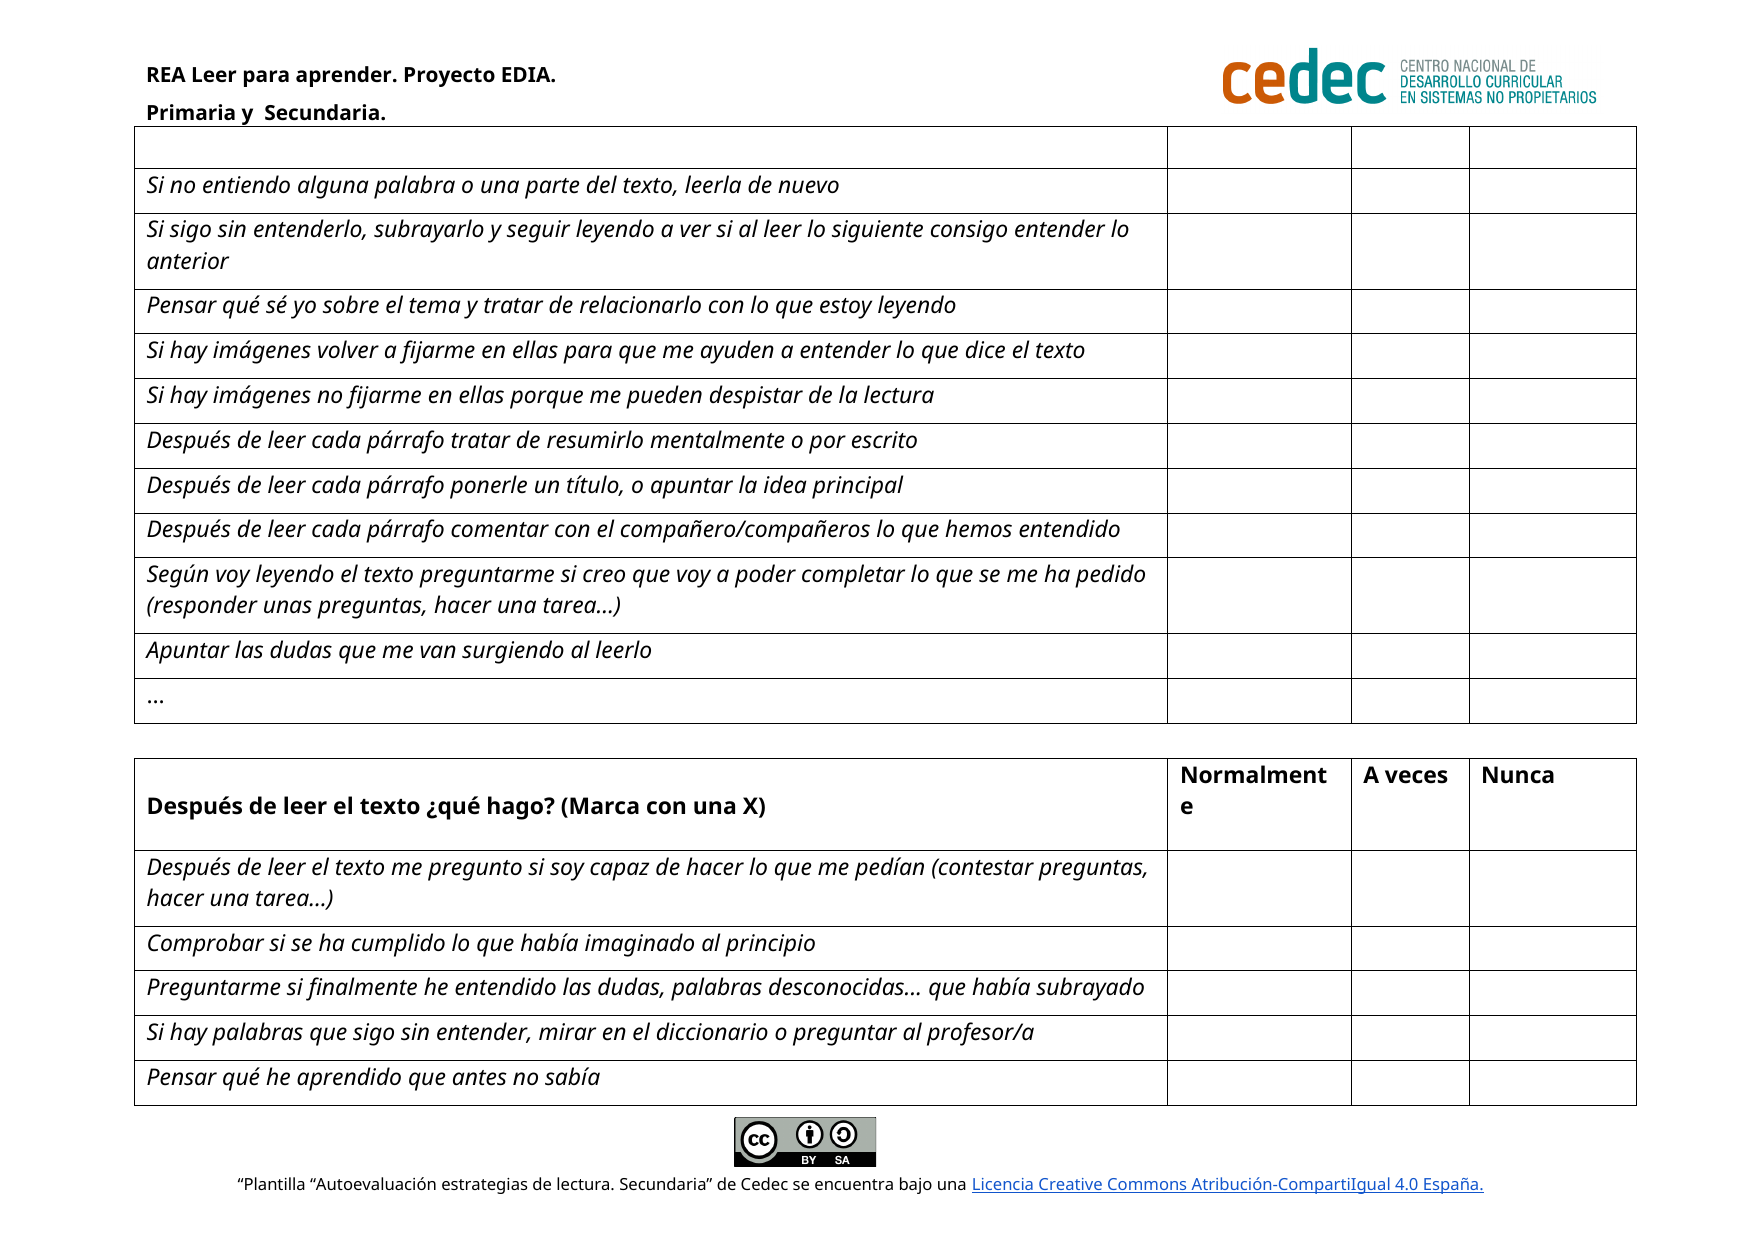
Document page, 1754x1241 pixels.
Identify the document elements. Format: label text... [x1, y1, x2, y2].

table_cell [1352, 214, 1469, 288]
table_cell [1168, 679, 1351, 723]
table_cell [1470, 679, 1636, 723]
table_cell [1470, 334, 1636, 378]
table_cell [1352, 851, 1469, 926]
table_cell [1352, 290, 1469, 333]
table_cell [1352, 379, 1469, 423]
table_cell Según voy leyendo el texto preguntarme si creo que voy a poder completar lo que se me ha pedido (responder unas preguntas, hacer una tarea…) [135, 558, 1167, 633]
table_cell Apuntar las dudas que me van surgiendo al leerlo [135, 634, 1167, 678]
table_cell [1352, 169, 1469, 212]
table_cell [1168, 424, 1351, 468]
table_cell Después de leer cada párrafo tratar de resumirlo mentalmente o por escrito [135, 424, 1167, 468]
table_header Después de leer el texto ¿qué hago? (Marca con una X) [135, 759, 1167, 849]
picture [1220, 45, 1605, 114]
table_cell [1352, 1061, 1469, 1105]
table_cell [1168, 558, 1351, 633]
table_cell [1352, 927, 1469, 970]
table_cell [1168, 1016, 1351, 1060]
table_cell [1470, 127, 1636, 168]
table_cell [1470, 214, 1636, 288]
table_cell [1352, 514, 1469, 557]
table_cell [1352, 558, 1469, 633]
table_cell [1168, 634, 1351, 678]
table_cell [1470, 634, 1636, 678]
table_cell [1470, 514, 1636, 557]
table_cell [1470, 927, 1636, 970]
table_cell Después de leer cada párrafo comentar con el compañero/compañeros lo que hemos entendido [135, 514, 1167, 557]
table_header A veces [1352, 759, 1469, 849]
table_cell [1470, 558, 1636, 633]
table_cell Comprobar si se ha cumplido lo que había imaginado al principio [135, 927, 1167, 970]
table_cell [1352, 634, 1469, 678]
table_cell [1168, 514, 1351, 557]
table_cell [1470, 469, 1636, 512]
table_cell Pensar qué sé yo sobre el tema y tratar de relacionarlo con lo que estoy leyendo [135, 290, 1167, 333]
table_cell [1168, 379, 1351, 423]
table_cell [1352, 469, 1469, 512]
table_cell Preguntarme si finalmente he entendido las dudas, palabras desconocidas... que había subrayado [135, 971, 1167, 1015]
table_header Normalmente [1168, 759, 1351, 849]
table_cell [1470, 169, 1636, 212]
table_cell [1470, 1061, 1636, 1105]
table_cell [1168, 971, 1351, 1015]
table_cell [1168, 127, 1351, 168]
table_cell [1168, 169, 1351, 212]
table_cell Después de leer el texto me pregunto si soy capaz de hacer lo que me pedían (contestar preguntas, hacer una tarea…) [135, 851, 1167, 926]
table_cell [1470, 1016, 1636, 1060]
table_cell … [135, 679, 1167, 723]
picture [734, 1117, 877, 1167]
table_cell [1352, 424, 1469, 468]
table_cell [1470, 379, 1636, 423]
table_cell Si hay imágenes no fijarme en ellas porque me pueden despistar de la lectura [135, 379, 1167, 423]
table_cell [1352, 127, 1469, 168]
table_cell Si sigo sin entenderlo, subrayarlo y seguir leyendo a ver si al leer lo siguiente consigo entender lo anterior [135, 214, 1167, 288]
table_header Nunca [1470, 759, 1636, 849]
table_cell [1168, 469, 1351, 512]
table_cell [1168, 851, 1351, 926]
table_cell [1168, 927, 1351, 970]
table_cell Pensar qué he aprendido que antes no sabía [135, 1061, 1167, 1105]
table_cell Si no entiendo alguna palabra o una parte del texto, leerla de nuevo [135, 169, 1167, 212]
table_cell [1168, 1061, 1351, 1105]
table_cell Después de leer cada párrafo ponerle un título, o apuntar la idea principal [135, 469, 1167, 512]
table_cell [135, 127, 1167, 168]
table_cell [1168, 334, 1351, 378]
table_cell [1470, 851, 1636, 926]
table_cell [1352, 971, 1469, 1015]
table_cell Si hay imágenes volver a fijarme en ellas para que me ayuden a entender lo que dice el texto [135, 334, 1167, 378]
table_cell [1470, 424, 1636, 468]
table_cell [1168, 290, 1351, 333]
table_cell Si hay palabras que sigo sin entender, mirar en el diccionario o preguntar al profesor/a [135, 1016, 1167, 1060]
table_cell [1168, 214, 1351, 288]
table_cell [1470, 971, 1636, 1015]
table_cell [1470, 290, 1636, 333]
table_cell [1352, 679, 1469, 723]
table_cell [1352, 334, 1469, 378]
table_cell [1352, 1016, 1469, 1060]
